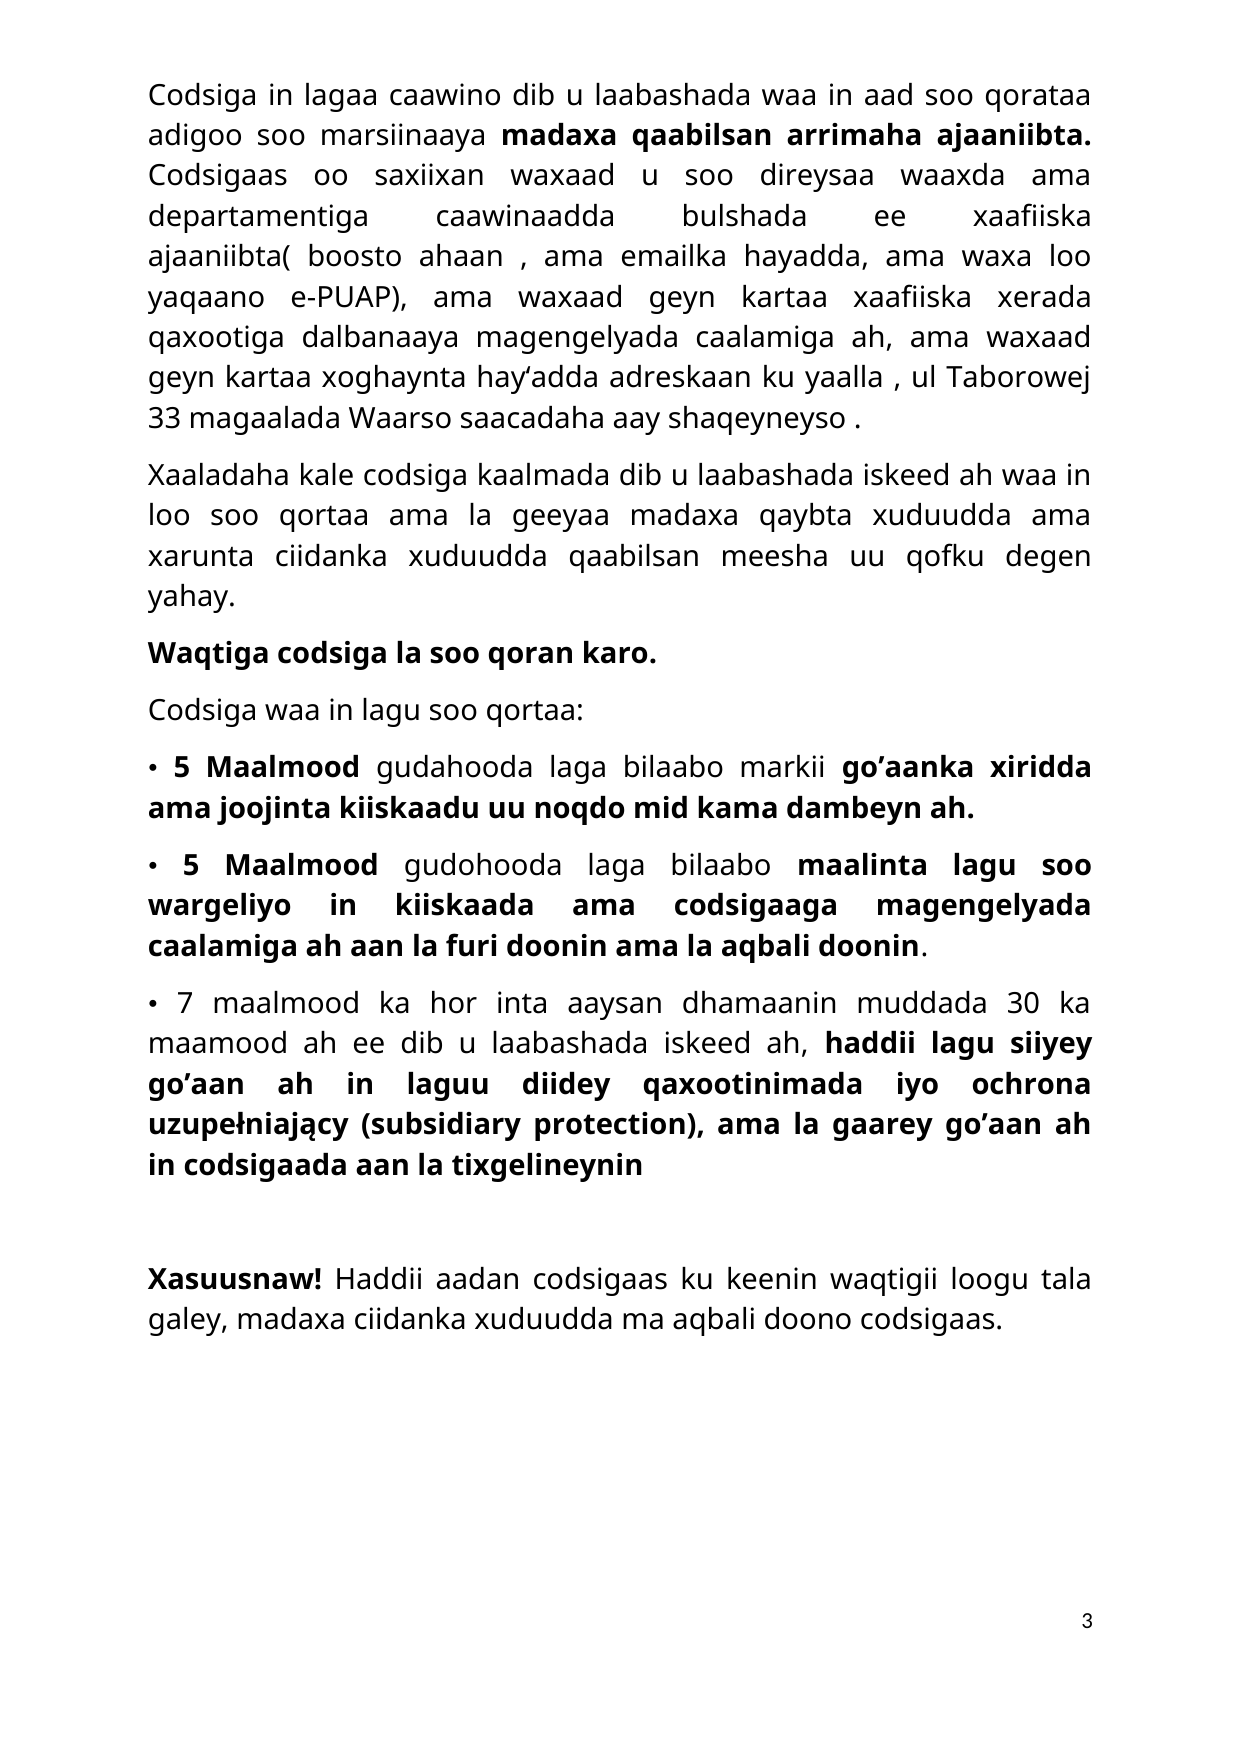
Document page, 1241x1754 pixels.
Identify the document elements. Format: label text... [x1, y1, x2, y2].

text Waqtiga codsiga la soo qoran karo. [148, 632, 1093, 672]
text Xasuusnaw! Haddii aadan codsigaas ku keenin waqtigii loogu tala galey, madaxa ciidanka xuduudda ma aqbali doono codsigaas. [148, 1258, 1093, 1338]
text Xaaladaha kale codsiga kaalmada dib u laabashada iskeed ah waa in loo soo qortaa ama la geeyaa madaxa qaybta xuduudda ama xarunta ciidanka xuduudda qaabilsan meesha uu qofku degen yahay. [148, 454, 1093, 615]
text • 5 Maalmood gudohooda laga bilaabo maalinta lagu soo wargeliyo in kiiskaada ama codsigaaga magengelyada caalamiga ah aan la furi doonin ama la aqbali doonin. [148, 844, 1093, 965]
text Codsiga in lagaa caawino dib u laabashada waa in aad soo qorataa adigoo soo marsiinaaya madaxa qaabilsan arrimaha ajaaniibta. Codsigaas oo saxiixan waxaad u soo direysaa waaxda ama departamentiga caawinaadda bulshada ee xaafiiska ajaaniibta( boosto ahaan , ama emailka hayadda, ama waxa loo yaqaano e-PUAP), ama waxaad geyn kartaa xaafiiska xerada qaxootiga dalbanaaya magengelyada caalamiga ah, ama waxaad geyn kartaa xoghaynta hay‘adda adreskaan ku yaalla , ul Taborowej 33 magaalada Waarso saacadaha aay shaqeyneyso . [148, 74, 1093, 437]
text Codsiga waa in lagu soo qortaa: [148, 689, 1093, 729]
text • 5 Maalmood gudahooda laga bilaabo markii go’aanka xiridda ama joojinta kiiskaadu uu noqdo mid kama dambeyn ah. [148, 747, 1093, 827]
text • 7 maalmood ka hor inta aaysan dhamaanin muddada 30 ka maamood ah ee dib u laabashada iskeed ah, haddii lagu siiyey go’aan ah in laguu diidey qaxootinimada iyo ochrona uzupełniający (subsidiary protection), ama la gaarey go’aan ah in codsigaada aan la tixgelineynin [148, 982, 1093, 1183]
